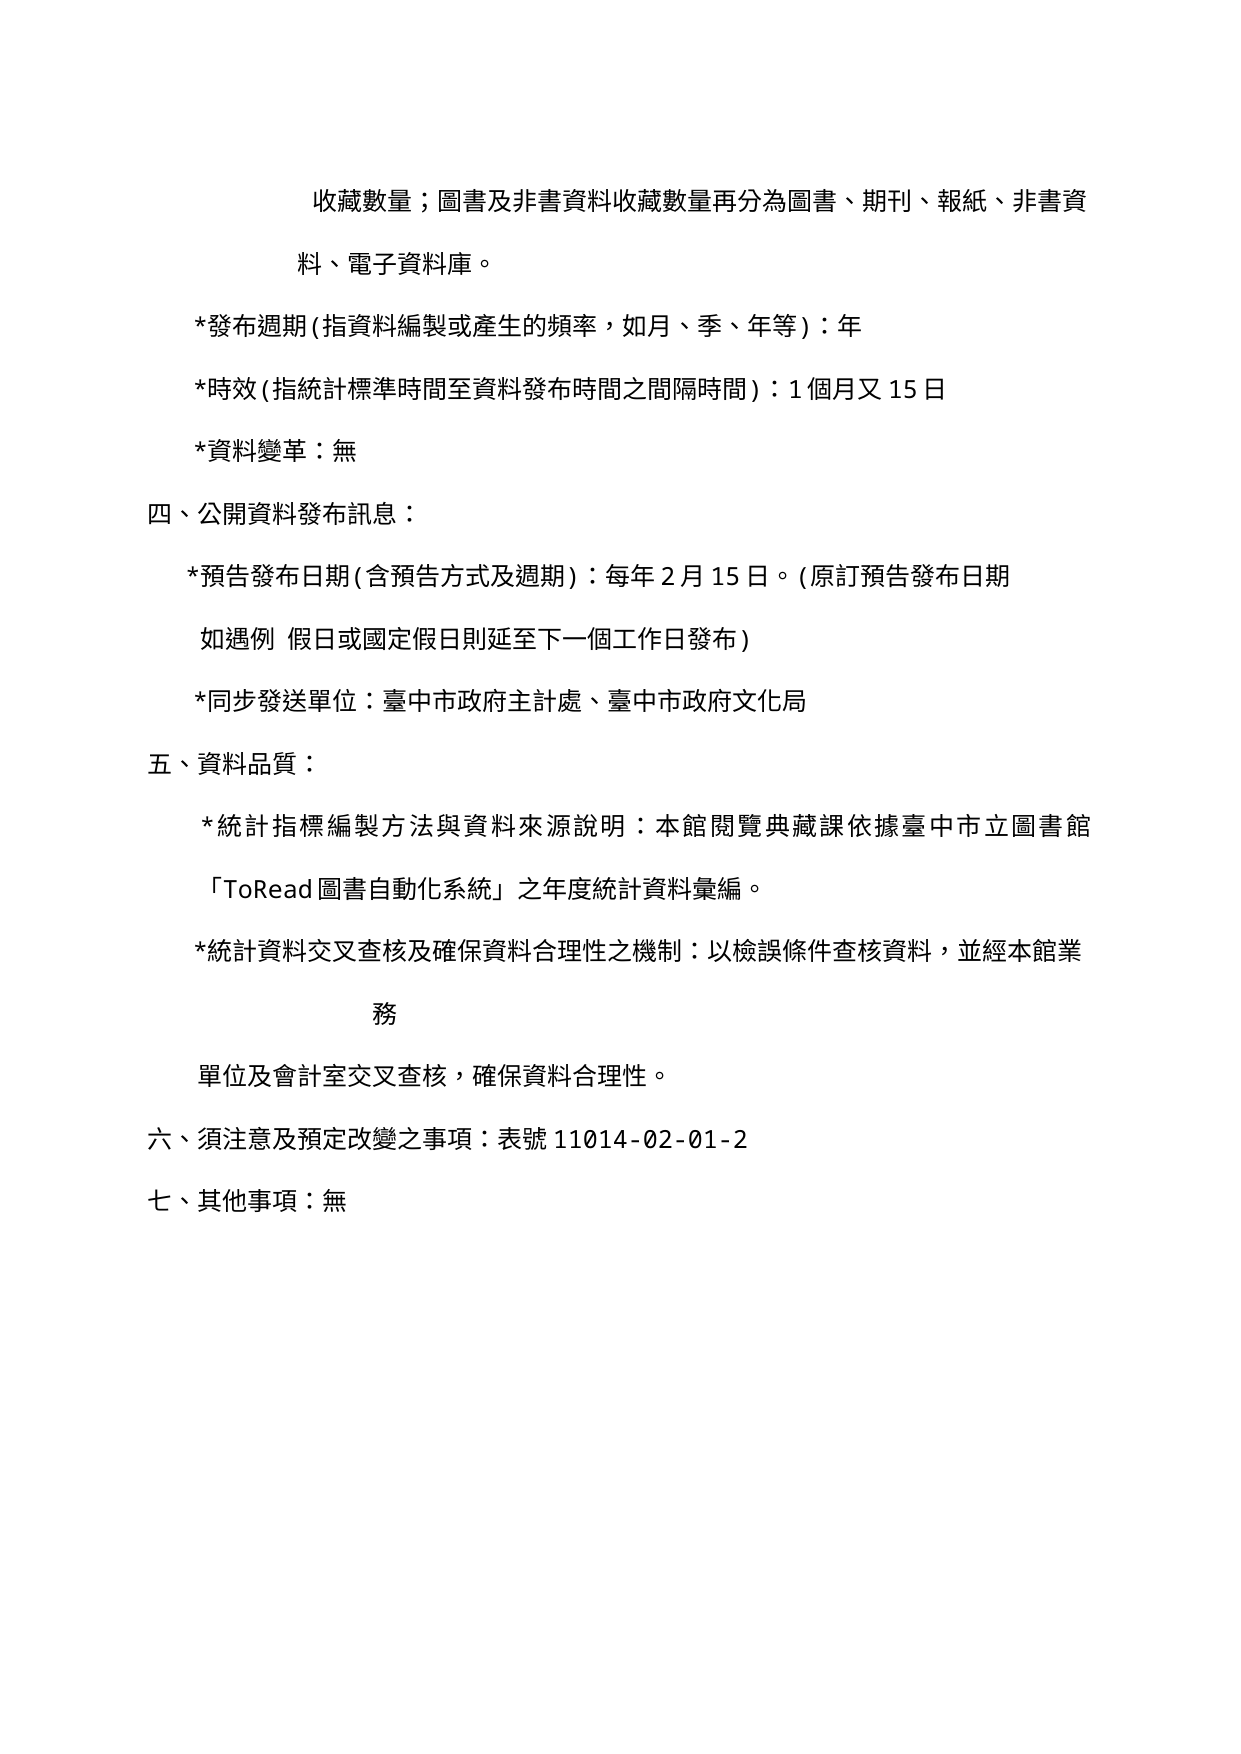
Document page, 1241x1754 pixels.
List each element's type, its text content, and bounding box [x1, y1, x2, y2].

text 七、其他事項：無 [148, 1158, 1092, 1221]
text 六、須注意及預定改變之事項：表號11014-02-01-2 [148, 1096, 1092, 1158]
text 單位及會計室交叉查核，確保資料合理性。 [198, 1033, 1092, 1096]
text 收藏數量；圖書及非書資料收藏數量再分為圖書、期刊、報紙、非書資料、電子資料庫。 [223, 158, 1089, 283]
text *同步發送單位：臺中市政府主計處、臺中市政府文化局 [148, 658, 1092, 721]
text *統計指標編製方法與資料來源說明：本館閱覽典藏課依據臺中市立圖書館「ToRead圖書自動化系統」之年度統計資料彙編。 [148, 783, 1092, 908]
text *時效(指統計標準時間至資料發布時間之間隔時間)：1個月又15日 [148, 346, 1092, 408]
text *統計資料交叉查核及確保資料合理性之機制：以檢誤條件查核資料，並經本館業務 [148, 908, 1092, 1033]
text 五、資料品質： [148, 721, 1092, 783]
text 如遇例 假日或國定假日則延至下一個工作日發布) [148, 596, 1092, 658]
text 四、公開資料發布訊息： [148, 471, 1092, 533]
text *發布週期(指資料編製或產生的頻率，如月、季、年等)：年 [148, 283, 1092, 346]
text *預告發布日期(含預告方式及週期)：每年2月15日。(原訂預告發布日期 [148, 533, 1092, 596]
text *資料變革：無 [148, 408, 1092, 471]
